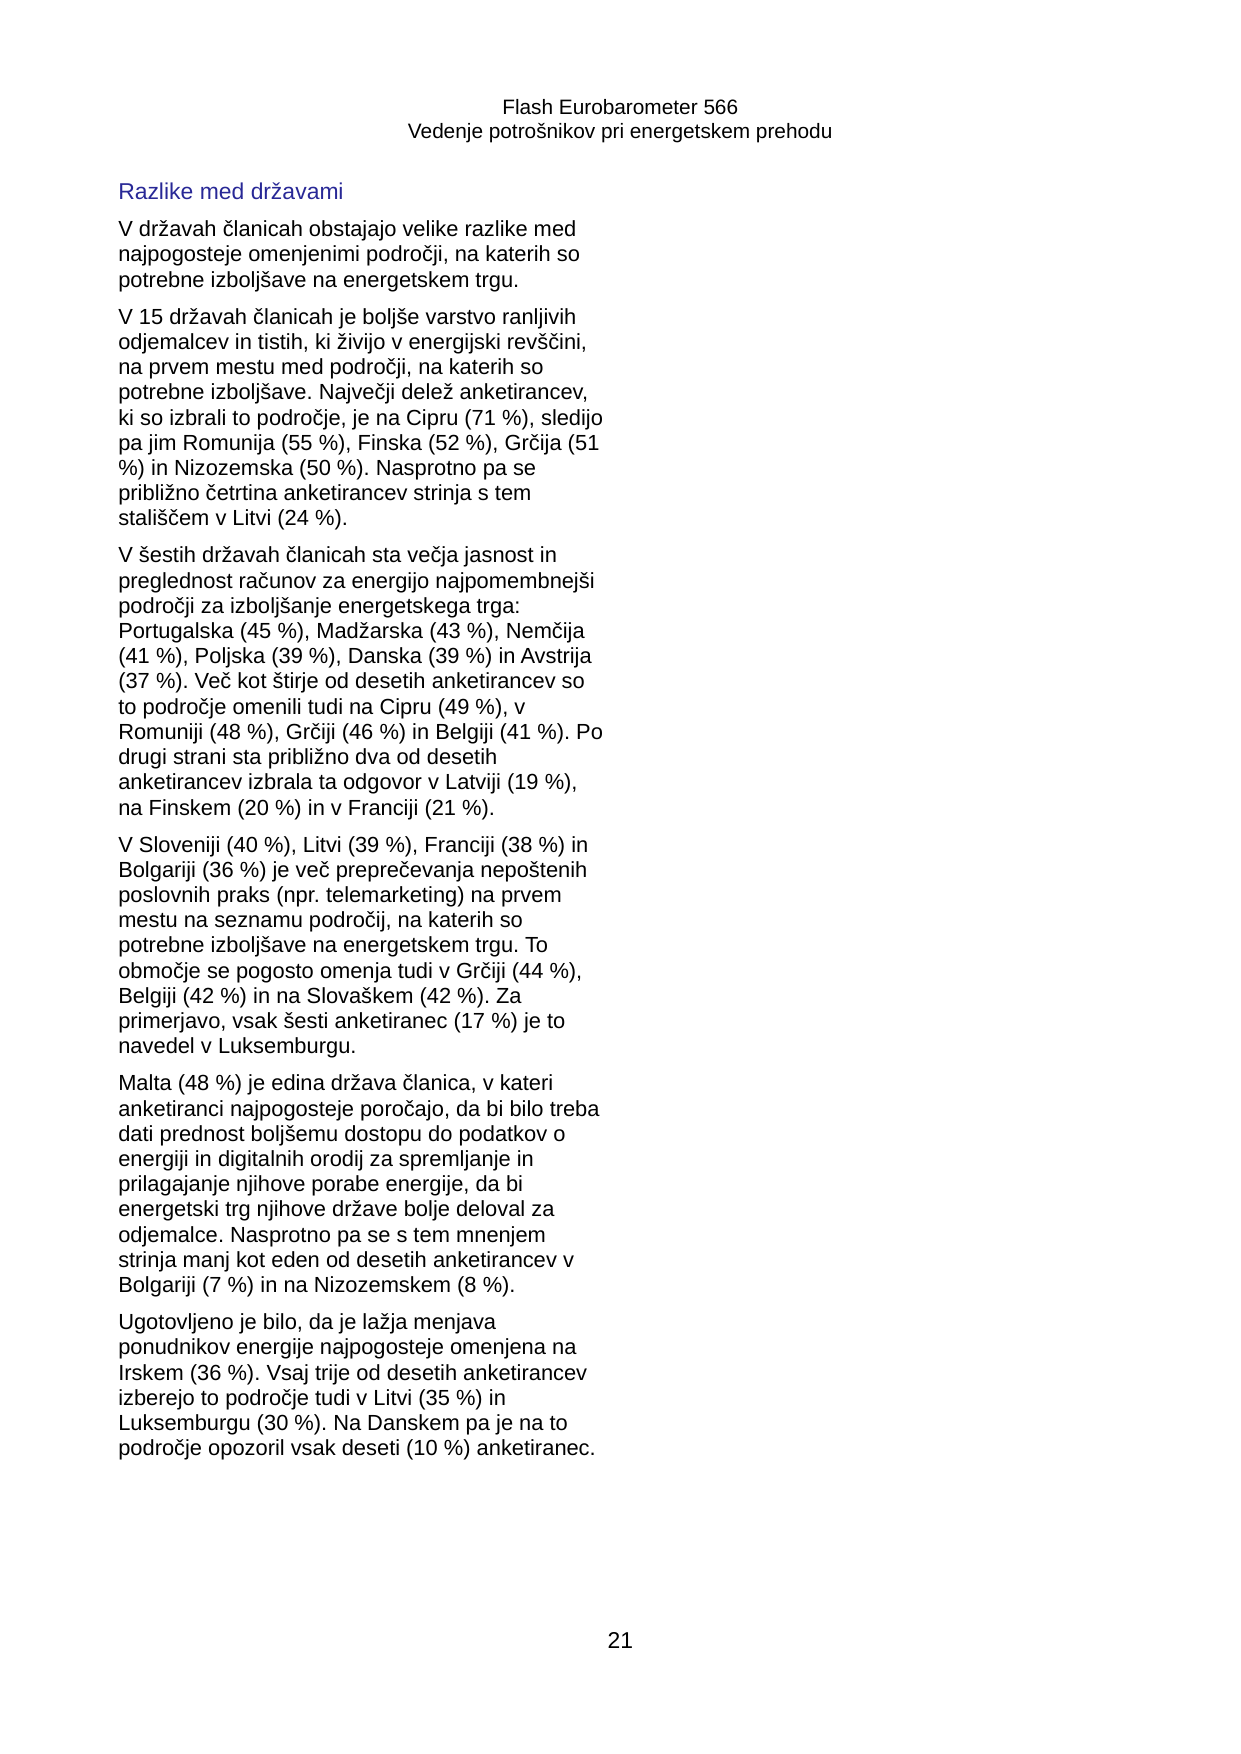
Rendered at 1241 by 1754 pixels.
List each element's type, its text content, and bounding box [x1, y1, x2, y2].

text Razlike med državami [118, 178, 605, 204]
text V 15 državah članicah je boljše varstvo ranljivih odjemalcev in tistih, ki živijo v energijski revščini, na prvem mestu med področji, na katerih so potrebne izboljšave. Največji delež anketirancev, ki so izbrali to področje, je na Cipru (71 %), sledijo pa jim Romunija (55 %), Finska (52 %), Grčija (51 %) in Nizozemska (50 %). Nasprotno pa se približno četrtina anketirancev strinja s tem stališčem v Litvi (24 %). [118, 303, 605, 530]
text Ugotovljeno je bilo, da je lažja menjava ponudnikov energije najpogosteje omenjena na Irskem (36 %). Vsaj trije od desetih anketirancev izberejo to področje tudi v Litvi (35 %) in Luksemburgu (30 %). Na Danskem pa je na to področje opozoril vsak deseti (10 %) anketiranec. [118, 1309, 605, 1460]
text V državah članicah obstajajo velike razlike med najpogosteje omenjenimi področji, na katerih so potrebne izboljšave na energetskem trgu. [118, 216, 605, 292]
text V Sloveniji (40 %), Litvi (39 %), Franciji (38 %) in Bolgariji (36 %) je več preprečevanja nepoštenih poslovnih praks (npr. telemarketing) na prvem mestu na seznamu področij, na katerih so potrebne izboljšave na energetskem trgu. To območje se pogosto omenja tudi v Grčiji (44 %), Belgiji (42 %) in na Slovaškem (42 %). Za primerjavo, vsak šesti anketiranec (17 %) je to navedel v Luksemburgu. [118, 831, 605, 1058]
text Malta (48 %) je edina država članica, v kateri anketiranci najpogosteje poročajo, da bi bilo treba dati prednost boljšemu dostopu do podatkov o energiji in digitalnih orodij za spremljanje in prilagajanje njihove porabe energije, da bi energetski trg njihove države bolje deloval za odjemalce. Nasprotno pa se s tem mnenjem strinja manj kot eden od desetih anketirancev v Bolgariji (7 %) in na Nizozemskem (8 %). [118, 1070, 605, 1297]
text V šestih državah članicah sta večja jasnost in preglednost računov za energijo najpomembnejši področji za izboljšanje energetskega trga: Portugalska (45 %), Madžarska (43 %), Nemčija (41 %), Poljska (39 %), Danska (39 %) in Avstrija (37 %). Več kot štirje od desetih anketirancev so to področje omenili tudi na Cipru (49 %), v Romuniji (48 %), Grčiji (46 %) in Belgiji (41 %). Po drugi strani sta približno dva od desetih anketirancev izbrala ta odgovor v Latviji (19 %), na Finskem (20 %) in v Franciji (21 %). [118, 542, 605, 819]
